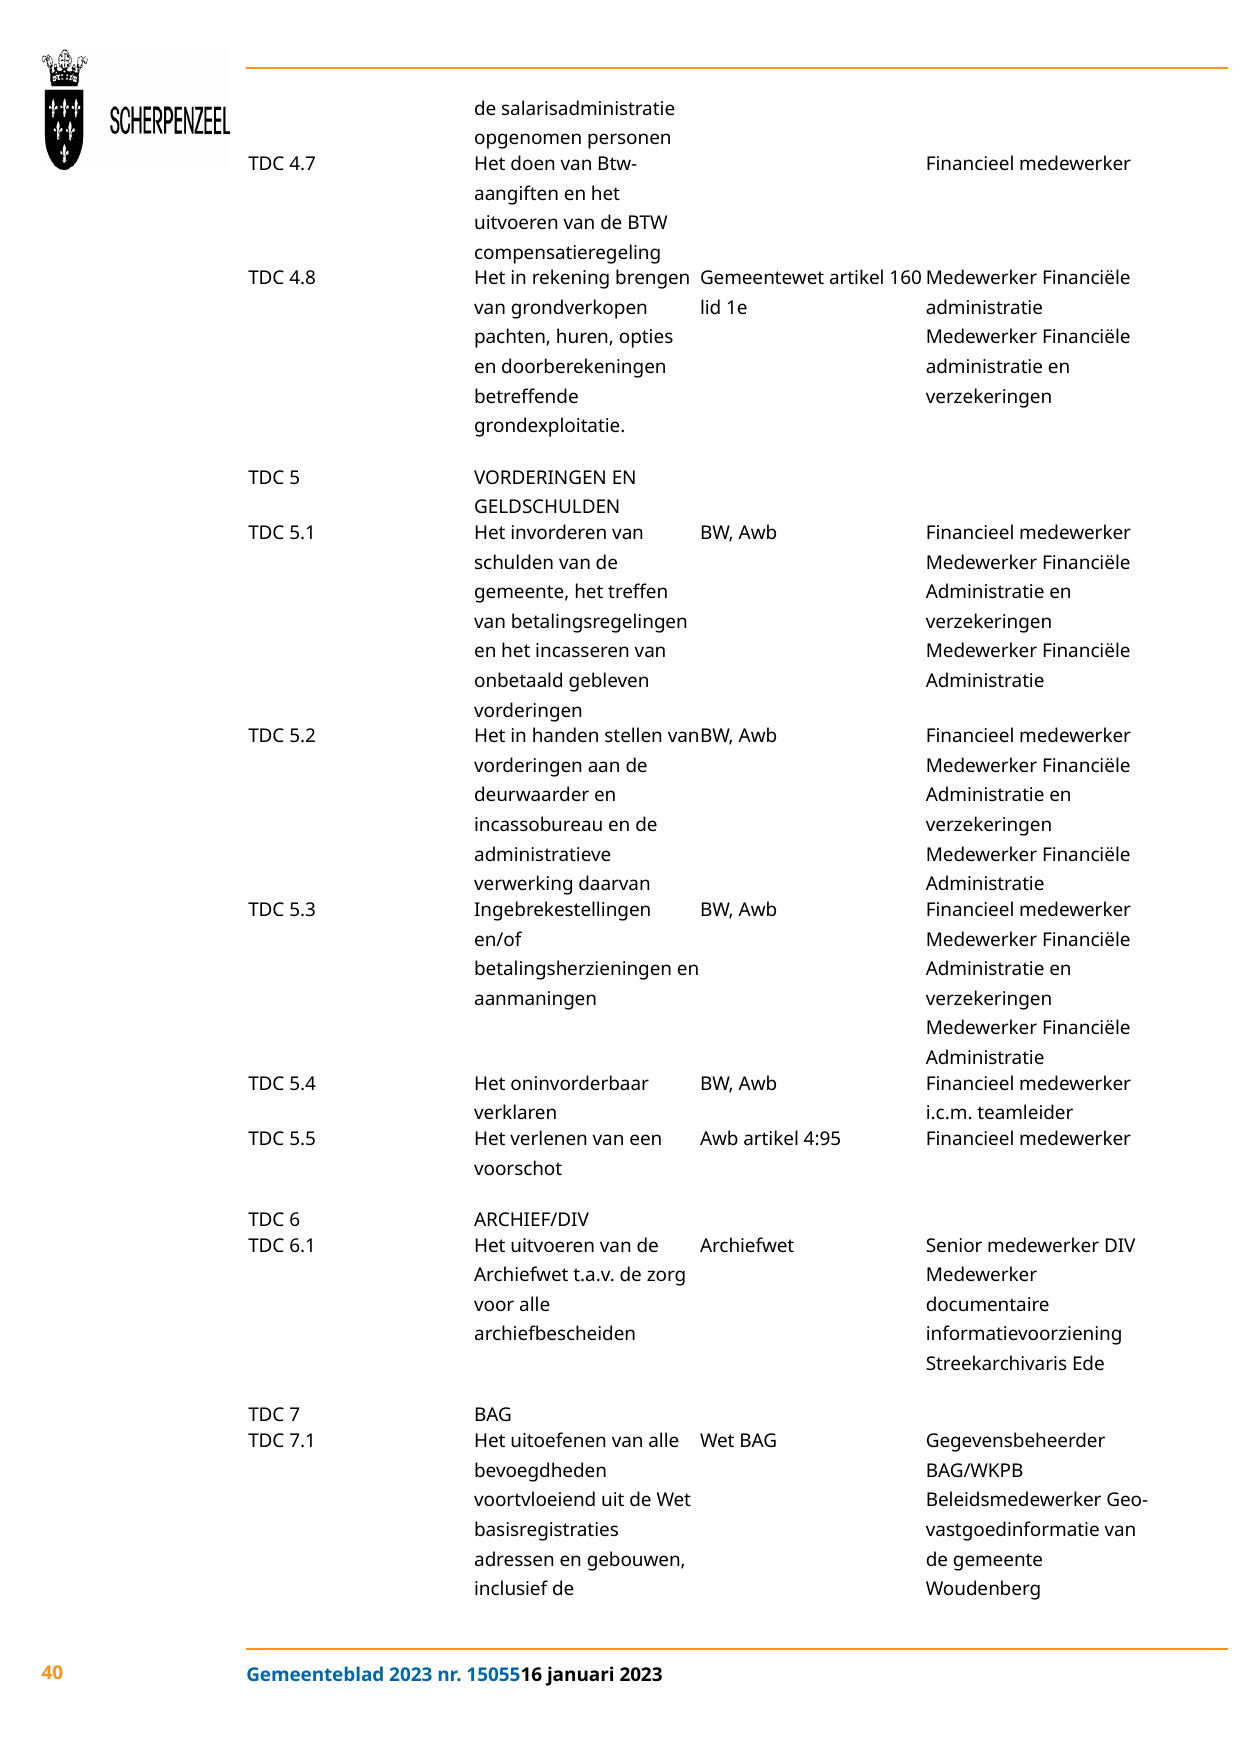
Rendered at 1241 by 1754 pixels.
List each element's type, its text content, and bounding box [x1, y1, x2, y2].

table_cell BW, Awb [700, 1070, 926, 1125]
table_cell TDC 5 [248, 464, 474, 519]
table_cell [248, 1376, 474, 1402]
table_cell Medewerker Financiële administratie Medewerker Financiële administratie en verzekeringen [926, 265, 1152, 438]
table_cell [926, 1206, 1152, 1232]
table_cell Het uitvoeren van de Archiefwet t.a.v. de zorg voor alle archiefbescheiden [474, 1232, 700, 1376]
table_cell de salarisadministratie opgenomen personen [474, 95, 700, 150]
table_cell VORDERINGEN EN GELDSCHULDEN [474, 464, 700, 519]
table_cell BW, Awb [700, 723, 926, 896]
table_cell [248, 1180, 474, 1206]
table_cell TDC 5.2 [248, 723, 474, 896]
table_cell [700, 95, 926, 150]
table_cell BW, Awb [700, 519, 926, 722]
table_cell [700, 1180, 926, 1206]
table_cell [700, 1206, 926, 1232]
table_cell Financieel medewerker [926, 150, 1152, 264]
table_cell Het oninvorderbaar verklaren [474, 1070, 700, 1125]
table_cell TDC 7.1 [248, 1428, 474, 1601]
table_cell [248, 95, 474, 150]
table_cell TDC 6 [248, 1206, 474, 1232]
table_cell [926, 95, 1152, 150]
table_cell [926, 464, 1152, 519]
table_cell Gegevensbeheerder BAG/WKPB Beleidsmedewerker Geo- vastgoedinformatie van de gemeente Woudenberg [926, 1428, 1152, 1601]
picture [41, 47, 231, 172]
table_cell Het invorderen van schulden van de gemeente, het treffen van betalingsregelingen en het incasseren van onbetaald gebleven vorderingen [474, 519, 700, 722]
table_cell BW, Awb [700, 896, 926, 1070]
table_cell TDC 5.5 [248, 1125, 474, 1180]
table_cell Senior medewerker DIV Medewerker documentaire informatievoorziening Streekarchivaris Ede [926, 1232, 1152, 1376]
table_cell TDC 4.7 [248, 150, 474, 264]
table_cell Het in rekening brengen van grondverkopen pachten, huren, opties en doorberekeningen betreffende grondexploitatie. [474, 265, 700, 438]
table_cell TDC 4.8 [248, 265, 474, 438]
table_cell Financieel medewerker i.c.m. teamleider [926, 1070, 1152, 1125]
table_cell Financieel medewerker Medewerker Financiële Administratie en verzekeringen Medewerker Financiële Administratie [926, 519, 1152, 722]
table_cell BAG [474, 1402, 700, 1427]
table_cell Financieel medewerker Medewerker Financiële Administratie en verzekeringen Medewerker Financiële Administratie [926, 896, 1152, 1070]
table_cell [248, 438, 474, 464]
table_cell [700, 1402, 926, 1427]
table_cell [700, 1376, 926, 1402]
table_cell Wet BAG [700, 1428, 926, 1601]
table_cell Archiefwet [700, 1232, 926, 1376]
table_cell Awb artikel 4:95 [700, 1125, 926, 1180]
table_cell [474, 1376, 700, 1402]
table_cell [700, 150, 926, 264]
table_cell Gemeentewet artikel 160 lid 1e [700, 265, 926, 438]
table_cell [926, 1180, 1152, 1206]
table_cell TDC 5.4 [248, 1070, 474, 1125]
table_cell [474, 438, 700, 464]
table_cell TDC 5.1 [248, 519, 474, 722]
table_cell [926, 438, 1152, 464]
table_cell Het uitoefenen van alle bevoegdheden voortvloeiend uit de Wet basisregistraties adressen en gebouwen, inclusief de [474, 1428, 700, 1601]
table_cell Het verlenen van een voorschot [474, 1125, 700, 1180]
table_cell ARCHIEF/DIV [474, 1206, 700, 1232]
table_cell Het doen van Btw-aangiften en het uitvoeren van de BTW compensatieregeling [474, 150, 700, 264]
table_cell Ingebrekestellingen en/of betalingsherzieningen en aanmaningen [474, 896, 700, 1070]
table_cell TDC 5.3 [248, 896, 474, 1070]
table_cell [474, 1180, 700, 1206]
table_cell TDC 7 [248, 1402, 474, 1427]
table_cell [926, 1402, 1152, 1427]
table_cell Het in handen stellen van vorderingen aan de deurwaarder en incassobureau en de administratieve verwerking daarvan [474, 723, 700, 896]
table_cell Financieel medewerker Medewerker Financiële Administratie en verzekeringen Medewerker Financiële Administratie [926, 723, 1152, 896]
table_cell TDC 6.1 [248, 1232, 474, 1376]
table_cell [926, 1376, 1152, 1402]
table_cell [700, 438, 926, 464]
table_cell Financieel medewerker [926, 1125, 1152, 1180]
table_cell [700, 464, 926, 519]
